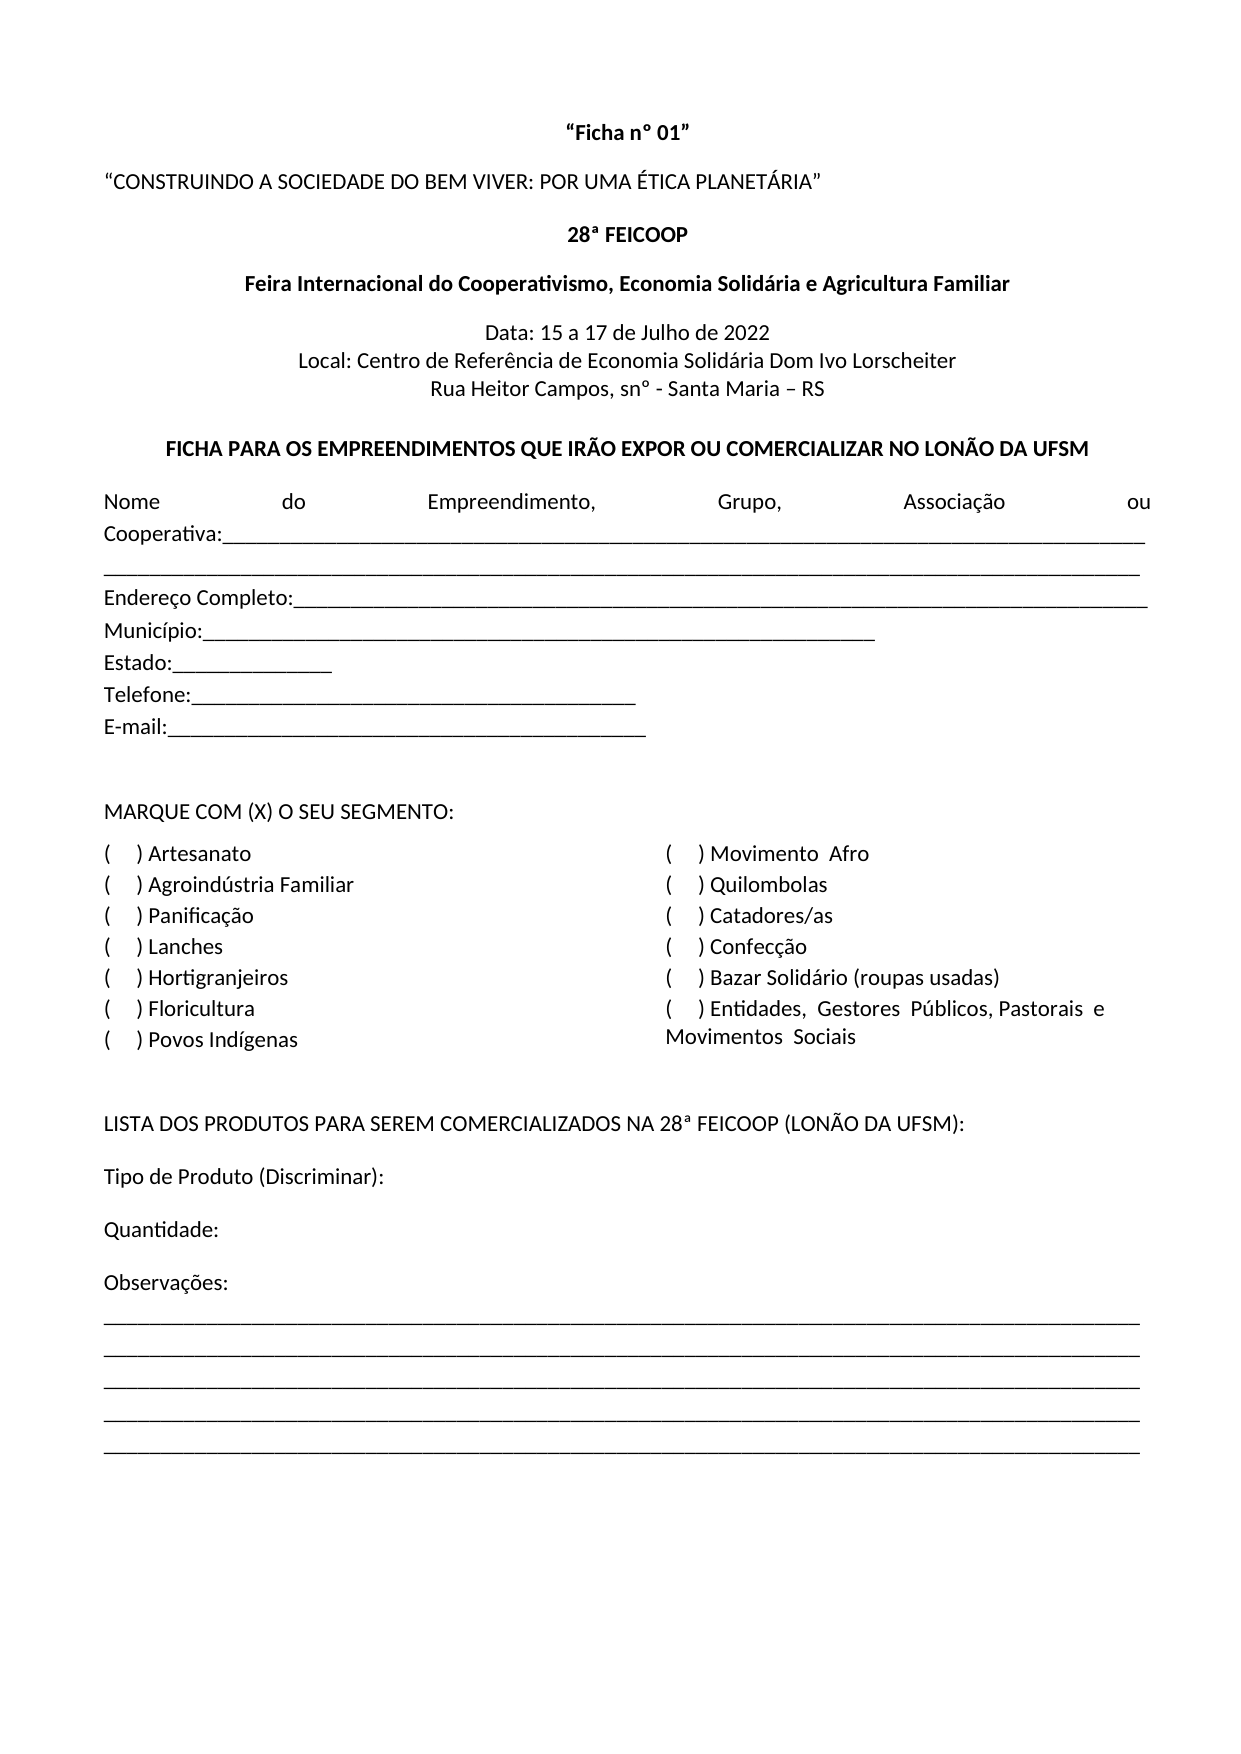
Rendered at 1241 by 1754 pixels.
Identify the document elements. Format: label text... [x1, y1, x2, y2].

text Endereço Completo:___________________________________________________________________________ Município:___________________________________________________________ [103, 583, 1152, 644]
text ( ) Lanches [103, 932, 590, 960]
text Telefone:_______________________________________ [103, 680, 1152, 708]
text ( ) Panificação [103, 901, 590, 929]
text ( ) Entidades, Gestores Públicos, Pastorais e Movimentos Sociais [665, 994, 1152, 1050]
text ( ) Movimento Afro [665, 839, 1152, 867]
text ( ) Floricultura [103, 994, 590, 1022]
text “Ficha nº 01” [103, 118, 1152, 146]
text ( ) Bazar Solidário (roupas usadas) [665, 963, 1152, 991]
text Rua Heitor Campos, snº - Santa Maria – RS [103, 374, 1152, 402]
text E-mail:__________________________________________ [103, 712, 1152, 740]
text Quantidade: [103, 1215, 1152, 1243]
text ( ) Catadores/as [665, 901, 1152, 929]
text ( ) Povos Indígenas [103, 1025, 590, 1053]
text “CONSTRUINDO A SOCIEDADE DO BEM VIVER: POR UMA ÉTICA PLANETÁRIA” [103, 167, 1152, 195]
text FICHA PARA OS EMPREENDIMENTOS QUE IRÃO EXPOR OU COMERCIALIZAR NO LONÃO DA UFSM [103, 434, 1152, 462]
text ( ) Agroindústria Familiar [103, 870, 590, 898]
text MARQUE COM (X) O SEU SEGMENTO: [103, 797, 1152, 826]
text Tipo de Produto (Discriminar): [103, 1162, 1152, 1190]
text ( ) Confecção [665, 932, 1152, 960]
text Nome do Empreendimento, Grupo, Associação ou Cooperativa:____________________________________________________________________________________________________________________________________________________________________________ [103, 487, 1152, 579]
text ( ) Artesanato [103, 839, 590, 867]
text ( ) Hortigranjeiros [103, 963, 590, 991]
text Estado:______________ [103, 648, 1152, 676]
text LISTA DOS PRODUTOS PARA SEREM COMERCIALIZADOS NA 28ª FEICOOP (LONÃO DA UFSM): [103, 1109, 1152, 1137]
text Feira Internacional do Cooperativismo, Economia Solidária e Agricultura Familiar [103, 269, 1152, 297]
text Local: Centro de Referência de Economia Solidária Dom Ivo Lorscheiter [103, 346, 1152, 374]
text Observações: _______________________________________________________________________________________________________________________________________________________________________________________________________________________________________________________________________________________________________________________________________________________________________________________________________________________________________________________________________ [103, 1268, 1152, 1457]
text Data: 15 a 17 de Julho de 2022 [103, 318, 1152, 346]
text 28ª FEICOOP [103, 220, 1152, 248]
text ( ) Quilombolas [665, 870, 1152, 898]
